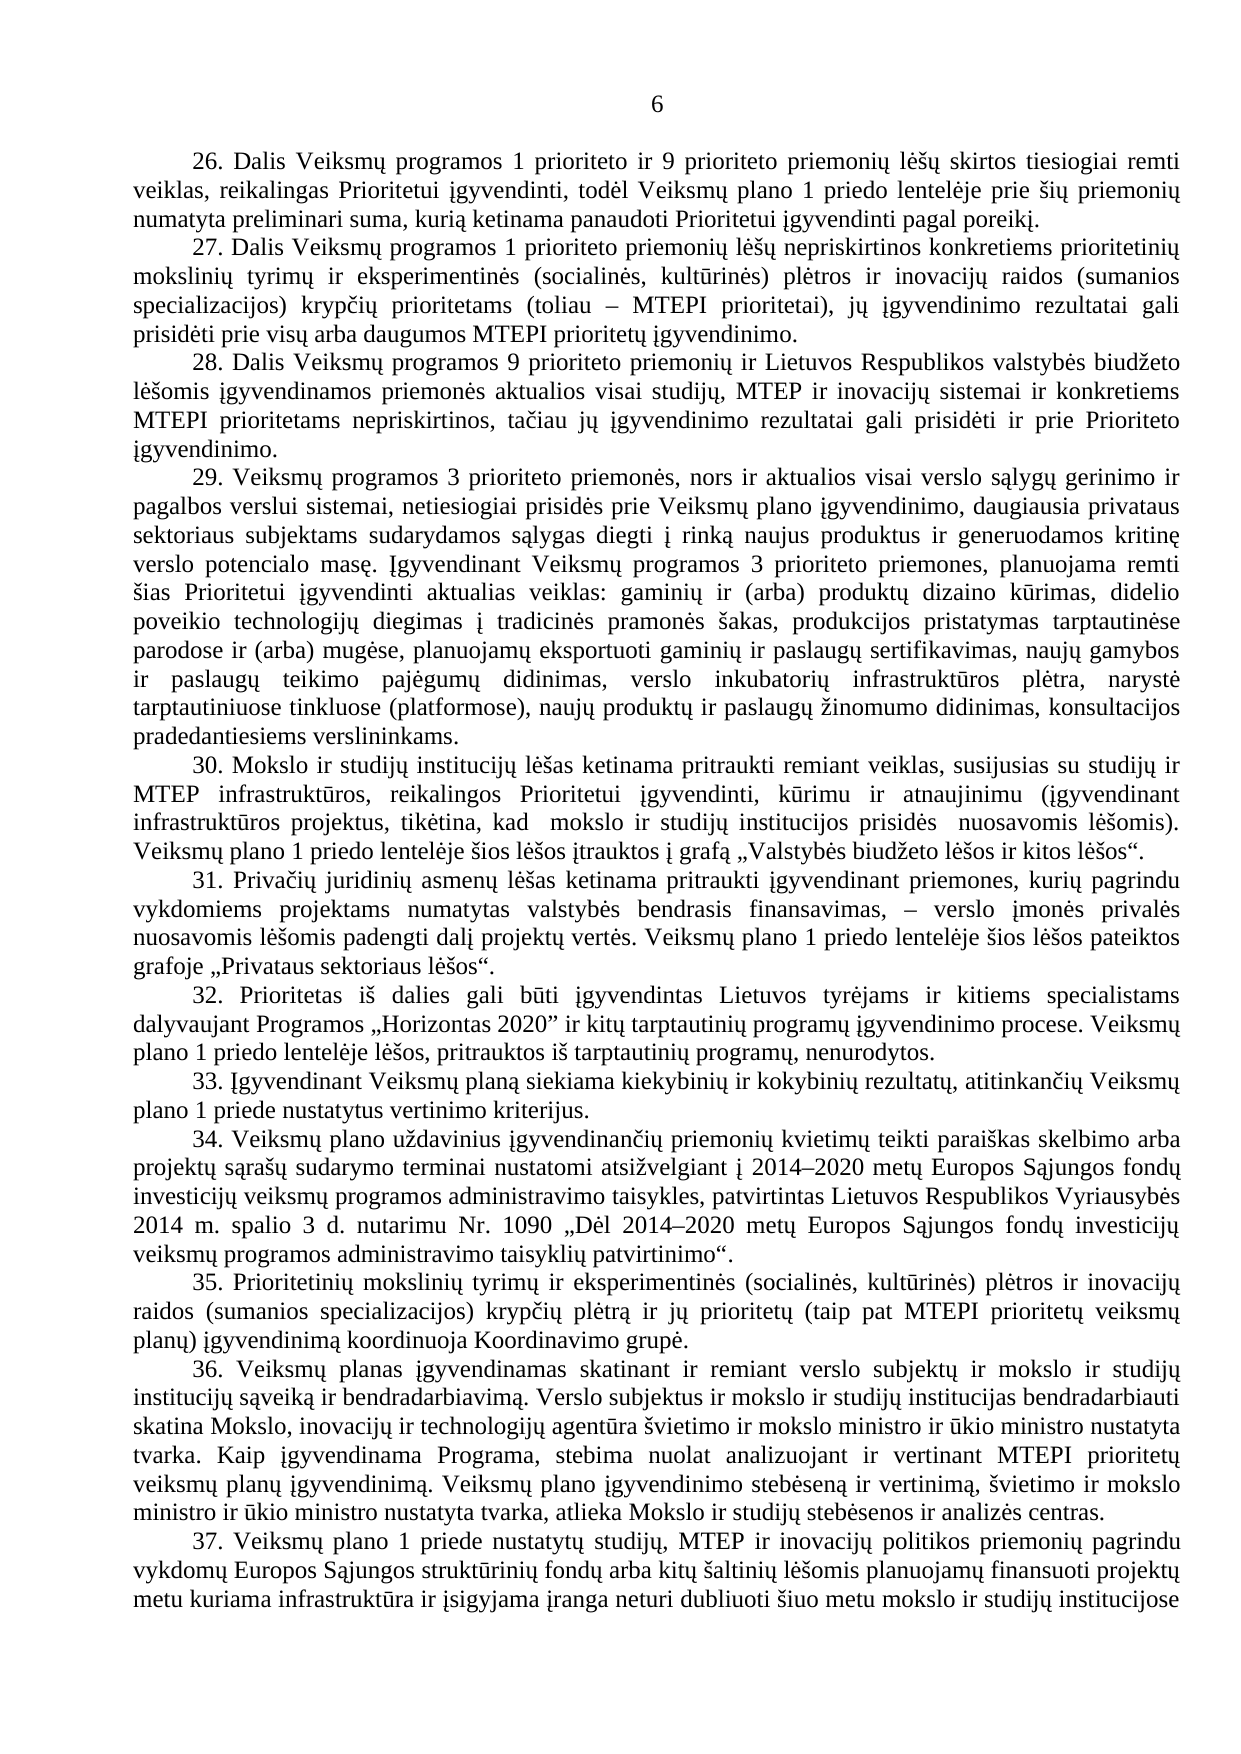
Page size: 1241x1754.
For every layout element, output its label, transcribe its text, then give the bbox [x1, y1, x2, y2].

text 35. Prioritetinių mokslinių tyrimų ir eksperimentinės (socialinės, kultūrinės) plėtros ir inovacijų raidos (sumanios specializacijos) krypčių plėtrą ir jų prioritetų (taip pat MTEPI prioritetų veiksmų planų) įgyvendinimą koordinuoja Koordinavimo grupė. [133, 1267, 1181, 1354]
text 28. Dalis Veiksmų programos 9 prioriteto priemonių ir Lietuvos Respublikos valstybės biudžeto lėšomis įgyvendinamos priemonės aktualios visai studijų, MTEP ir inovacijų sistemai ir konkretiems MTEPI prioritetams nepriskirtinos, tačiau jų įgyvendinimo rezultatai gali prisidėti ir prie Prioriteto įgyvendinimo. [133, 347, 1181, 462]
text 32. Prioritetas iš dalies gali būti įgyvendintas Lietuvos tyrėjams ir kitiems specialistams dalyvaujant Programos „Horizontas 2020” ir kitų tarptautinių programų įgyvendinimo procese. Veiksmų plano 1 priedo lentelėje lėšos, pritrauktos iš tarptautinių programų, nenurodytos. [133, 980, 1181, 1066]
text 31. Privačių juridinių asmenų lėšas ketinama pritraukti įgyvendinant priemones, kurių pagrindu vykdomiems projektams numatytas valstybės bendrasis finansavimas, – verslo įmonės privalės nuosavomis lėšomis padengti dalį projektų vertės. Veiksmų plano 1 priedo lentelėje šios lėšos pateiktos grafoje „Privataus sektoriaus lėšos“. [133, 865, 1181, 980]
text 27. Dalis Veiksmų programos 1 prioriteto priemonių lėšų nepriskirtinos konkretiems prioritetinių mokslinių tyrimų ir eksperimentinės (socialinės, kultūrinės) plėtros ir inovacijų raidos (sumanios specializacijos) krypčių prioritetams (toliau – MTEPI prioritetai), jų įgyvendinimo rezultatai gali prisidėti prie visų arba daugumos MTEPI prioritetų įgyvendinimo. [133, 232, 1181, 347]
text 37. Veiksmų plano 1 priede nustatytų studijų, MTEP ir inovacijų politikos priemonių pagrindu vykdomų Europos Sąjungos struktūrinių fondų arba kitų šaltinių lėšomis planuojamų finansuoti projektų metu kuriama infrastruktūra ir įsigyjama įranga neturi dubliuoti šiuo metu mokslo ir studijų institucijose [133, 1526, 1181, 1612]
text 36. Veiksmų planas įgyvendinamas skatinant ir remiant verslo subjektų ir mokslo ir studijų institucijų sąveiką ir bendradarbiavimą. Verslo subjektus ir mokslo ir studijų institucijas bendradarbiauti skatina Mokslo, inovacijų ir technologijų agentūra švietimo ir mokslo ministro ir ūkio ministro nustatyta tvarka. Kaip įgyvendinama Programa, stebima nuolat analizuojant ir vertinant MTEPI prioritetų veiksmų planų įgyvendinimą. Veiksmų plano įgyvendinimo stebėseną ir vertinimą, švietimo ir mokslo ministro ir ūkio ministro nustatyta tvarka, atlieka Mokslo ir studijų stebėsenos ir analizės centras. [133, 1354, 1181, 1526]
text 30. Mokslo ir studijų institucijų lėšas ketinama pritraukti remiant veiklas, susijusias su studijų ir MTEP infrastruktūros, reikalingos Prioritetui įgyvendinti, kūrimu ir atnaujinimu (įgyvendinant infrastruktūros projektus, tikėtina, kad mokslo ir studijų institucijos prisidės nuosavomis lėšomis). Veiksmų plano 1 priedo lentelėje šios lėšos įtrauktos į grafą „Valstybės biudžeto lėšos ir kitos lėšos“. [133, 750, 1181, 865]
text 34. Veiksmų plano uždavinius įgyvendinančių priemonių kvietimų teikti paraiškas skelbimo arba projektų sąrašų sudarymo terminai nustatomi atsižvelgiant į 2014–2020 metų Europos Sąjungos fondų investicijų veiksmų programos administravimo taisykles, patvirtintas Lietuvos Respublikos Vyriausybės 2014 m. spalio 3 d. nutarimu Nr. 1090 „Dėl 2014–2020 metų Europos Sąjungos fondų investicijų veiksmų programos administravimo taisyklių patvirtinimo“. [133, 1124, 1181, 1267]
text 26. Dalis Veiksmų programos 1 prioriteto ir 9 prioriteto priemonių lėšų skirtos tiesiogiai remti veiklas, reikalingas Prioritetui įgyvendinti, todėl Veiksmų plano 1 priedo lentelėje prie šių priemonių numatyta preliminari suma, kurią ketinama panaudoti Prioritetui įgyvendinti pagal poreikį. [133, 146, 1181, 232]
text 33. Įgyvendinant Veiksmų planą siekiama kiekybinių ir kokybinių rezultatų, atitinkančių Veiksmų plano 1 priede nustatytus vertinimo kriterijus. [133, 1066, 1181, 1124]
text 29. Veiksmų programos 3 prioriteto priemonės, nors ir aktualios visai verslo sąlygų gerinimo ir pagalbos verslui sistemai, netiesiogiai prisidės prie Veiksmų plano įgyvendinimo, daugiausia privataus sektoriaus subjektams sudarydamos sąlygas diegti į rinką naujus produktus ir generuodamos kritinę verslo potencialo masę. Įgyvendinant Veiksmų programos 3 prioriteto priemones, planuojama remti šias Prioritetui įgyvendinti aktualias veiklas: gaminių ir (arba) produktų dizaino kūrimas, didelio poveikio technologijų diegimas į tradicinės pramonės šakas, produkcijos pristatymas tarptautinėse parodose ir (arba) mugėse, planuojamų eksportuoti gaminių ir paslaugų sertifikavimas, naujų gamybos ir paslaugų teikimo pajėgumų didinimas, verslo inkubatorių infrastruktūros plėtra, narystė tarptautiniuose tinkluose (platformose), naujų produktų ir paslaugų žinomumo didinimas, konsultacijos pradedantiesiems verslininkams. [133, 462, 1181, 750]
